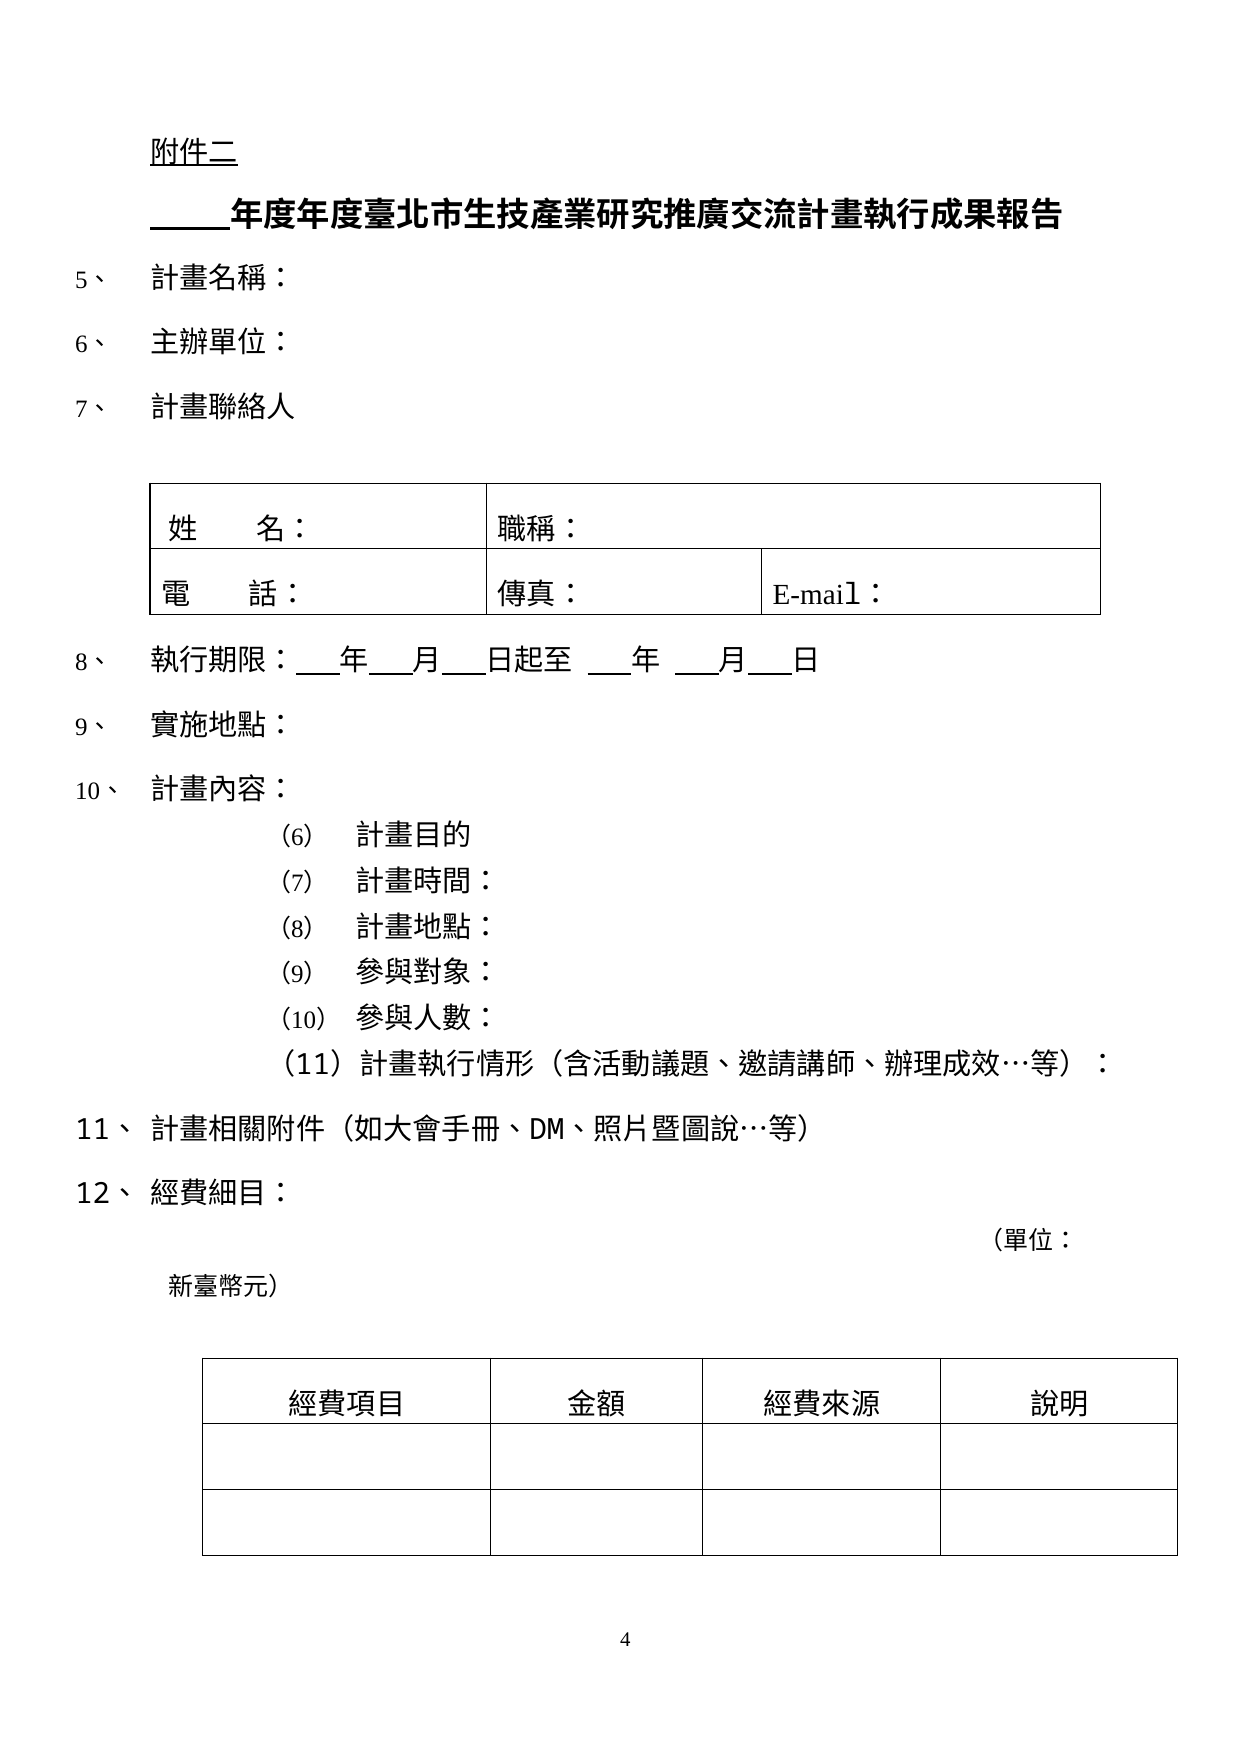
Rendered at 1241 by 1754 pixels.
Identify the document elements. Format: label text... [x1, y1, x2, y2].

list 執行期限： 年 月 日起至 年 月 日 [75, 634, 1100, 679]
list 計畫時間： [266, 854, 1100, 900]
list 計畫名稱： [75, 251, 1100, 297]
list 計畫內容： [75, 763, 1100, 809]
table_cell [491, 1490, 702, 1554]
table_header 經費項目 [203, 1359, 490, 1423]
list 計畫執行情形（含活動議題、邀請講師、辦理成效…等）： [266, 1038, 1100, 1084]
list 計畫聯絡人 [75, 381, 1100, 426]
table_cell [703, 1490, 940, 1554]
list 參與對象： [266, 946, 1100, 992]
text 附件二 [150, 108, 1100, 170]
list 計畫相關附件（如大會手冊、DM、照片暨圖說…等） [75, 1102, 1100, 1148]
list 主辦單位： [75, 316, 1100, 362]
table_cell 電 話： [151, 549, 486, 614]
table_header 職稱： [487, 484, 1100, 548]
table_cell [491, 1424, 702, 1489]
table_cell 傳真： [487, 549, 761, 614]
table_cell E-mail： [762, 549, 1100, 614]
list 經費細目： [75, 1167, 1100, 1213]
table_cell [203, 1490, 490, 1554]
table_cell [941, 1490, 1177, 1554]
table_header 說明 [941, 1359, 1177, 1423]
table_header 金額 [491, 1359, 702, 1423]
list 參與人數： [266, 992, 1100, 1038]
table_cell [203, 1424, 490, 1489]
table_header 姓 名： [151, 484, 486, 548]
list 計畫目的 [266, 809, 1100, 854]
table_header 經費來源 [703, 1359, 940, 1423]
text 年度年度臺北市生技產業研究推廣交流計畫執行成果報告 [150, 170, 1100, 233]
list 計畫地點： [266, 900, 1100, 946]
list 實施地點： [75, 698, 1100, 744]
table_cell [941, 1424, 1177, 1489]
table_cell [703, 1424, 940, 1489]
text （單位：新臺幣元） [169, 1213, 1100, 1304]
